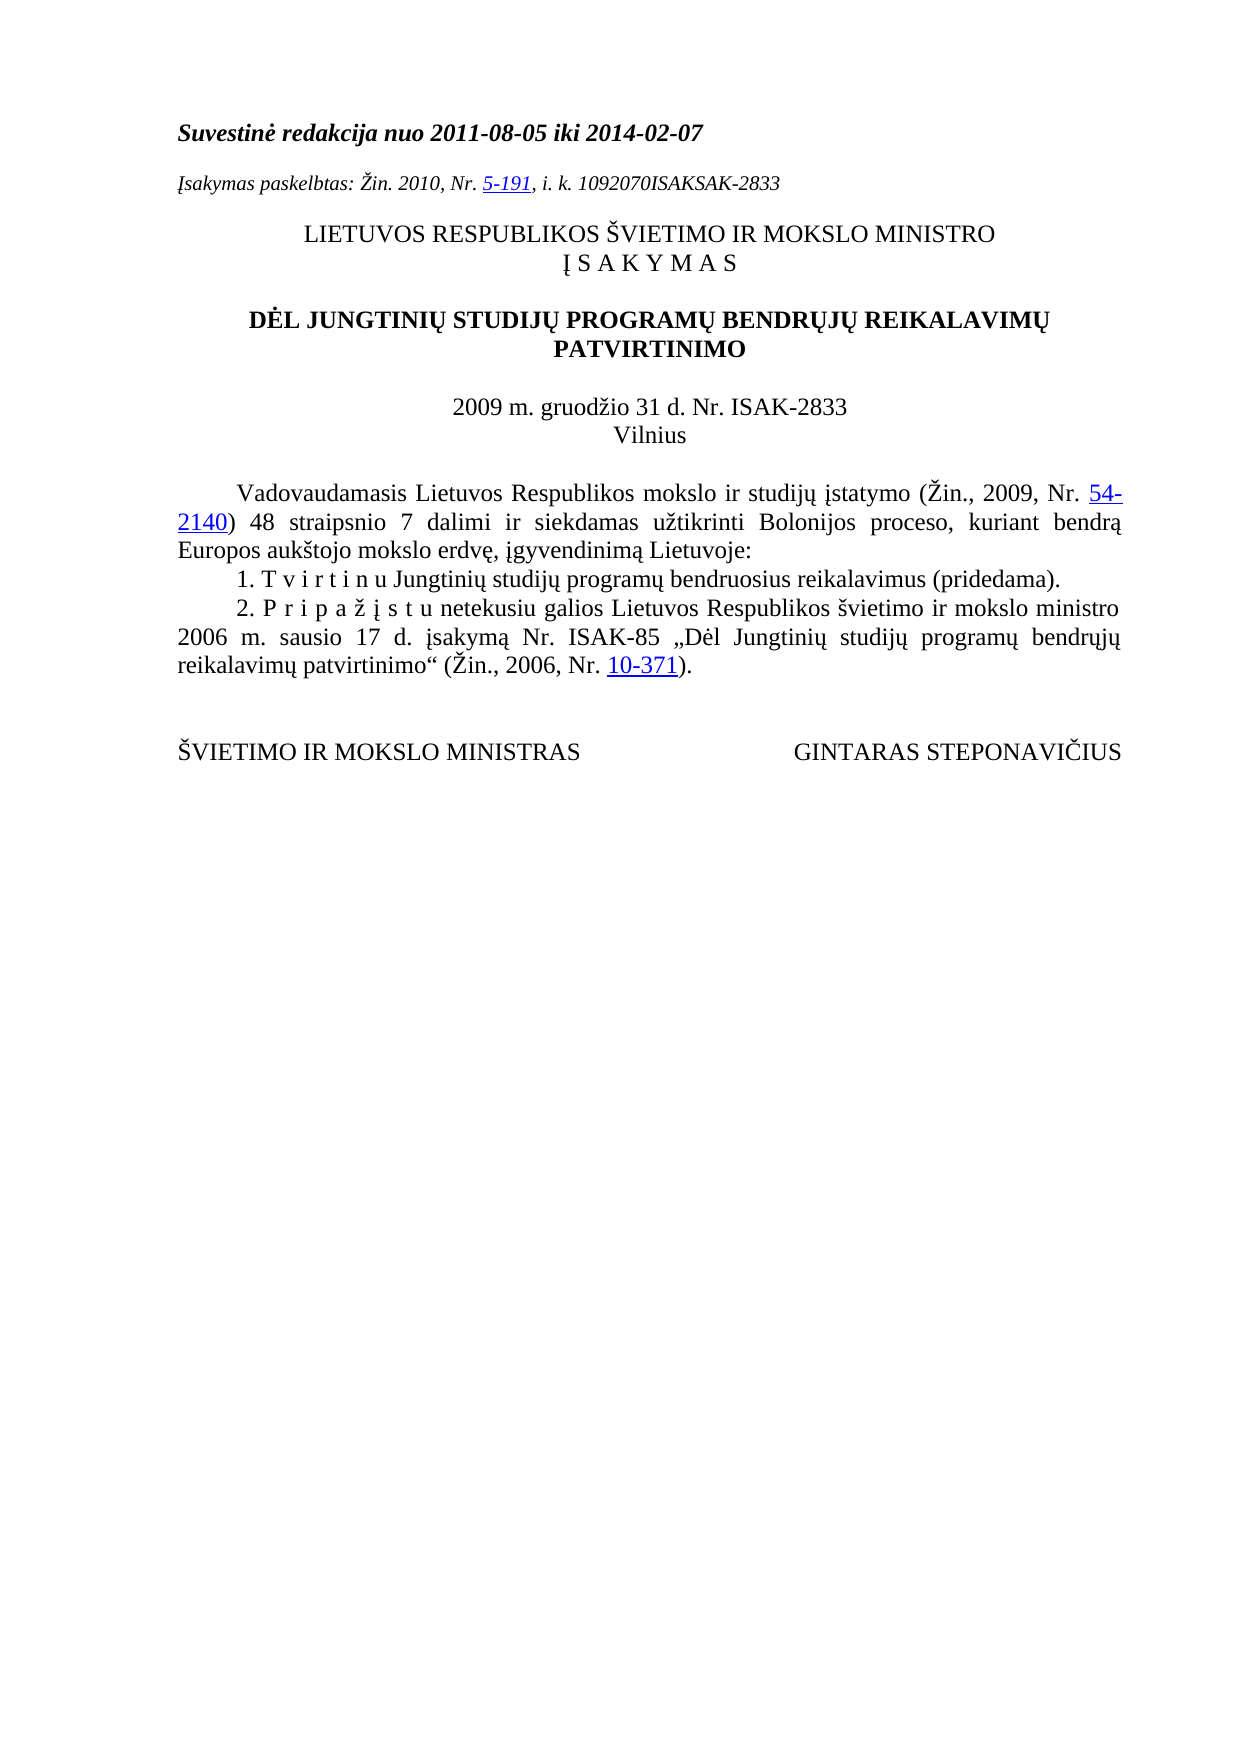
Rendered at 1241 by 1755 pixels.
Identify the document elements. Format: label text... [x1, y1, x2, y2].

text Vilnius [177, 420, 1122, 449]
text Suvestinė redakcija nuo 2011-08-05 iki 2014-02-07 [177, 118, 1122, 147]
text LIETUVOS RESPUBLIKOS ŠVIETIMO IR MOKSLO MINISTRO [177, 219, 1122, 248]
text Į S A K Y M A S [177, 248, 1122, 277]
text Vadovaudamasis Lietuvos Respublikos mokslo ir studijų įstatymo (Žin., 2009, Nr. 54-2140) 48 straipsnio 7 dalimi ir siekdamas užtikrinti Bolonijos proceso, kuriant bendrą Europos aukštojo mokslo erdvę, įgyvendinimą Lietuvoje: [177, 478, 1122, 564]
text 2. P r i p a ž į s t u netekusiu galios Lietuvos Respublikos švietimo ir mokslo ministro 2006 m. sausio 17 d. įsakymą Nr. ISAK-85 „Dėl Jungtinių studijų programų bendrųjų reikalavimų patvirtinimo“ (Žin., 2006, Nr. 10-371). [177, 593, 1122, 679]
text Įsakymas paskelbtas: Žin. 2010, Nr. 5-191, i. k. 1092070ISAKSAK-2833 [177, 171, 1122, 195]
text 2009 m. gruodžio 31 d. Nr. ISAK-2833 [177, 392, 1122, 420]
text DĖL JUNGTINIŲ STUDIJŲ PROGRAMŲ BENDRŲJŲ REIKALAVIMŲ PATVIRTINIMO [177, 305, 1122, 363]
text Švietimo ir mokslo ministras Gintaras Steponavičius [177, 737, 1122, 765]
text 1. T v i r t i n u Jungtinių studijų programų bendruosius reikalavimus (pridedama). [177, 564, 1122, 593]
